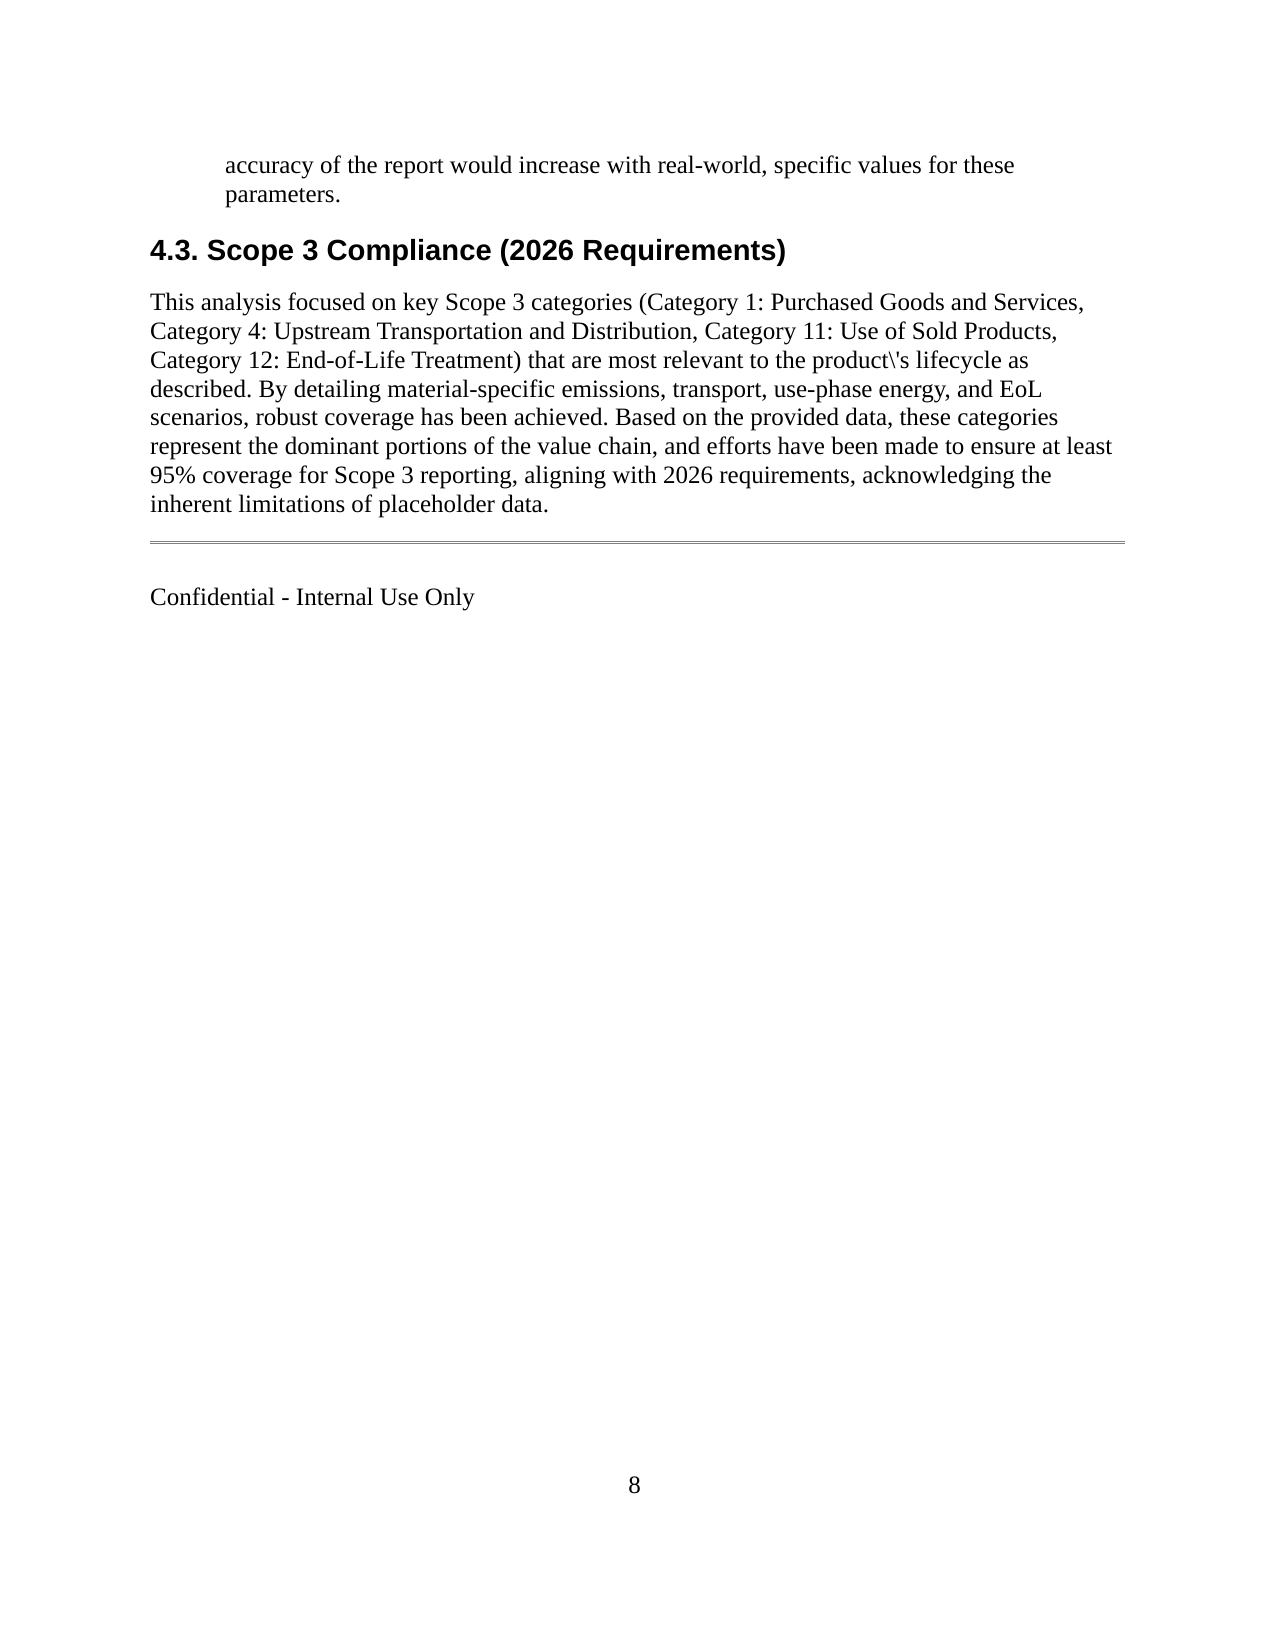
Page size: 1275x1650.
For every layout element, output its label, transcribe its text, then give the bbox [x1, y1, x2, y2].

text Confidential - Internal Use Only [150, 582, 1125, 610]
list accuracy of the report would increase with real-world, specific values for these parameters. [187, 150, 1125, 207]
subtitle 4.3. Scope 3 Compliance (2026 Requirements) [150, 232, 1125, 266]
text This analysis focused on key Scope 3 categories (Category 1: Purchased Goods and Services, Category 4: Upstream Transportation and Distribution, Category 11: Use of Sold Products, Category 12: End-of-Life Treatment) that are most relevant to the product\'s lifecycle as described. By detailing material-specific emissions, transport, use-phase energy, and EoL scenarios, robust coverage has been achieved. Based on the provided data, these categories represent the dominant portions of the value chain, and efforts have been made to ensure at least 95% coverage for Scope 3 reporting, aligning with 2026 requirements, acknowledging the inherent limitations of placeholder data. [150, 287, 1125, 517]
